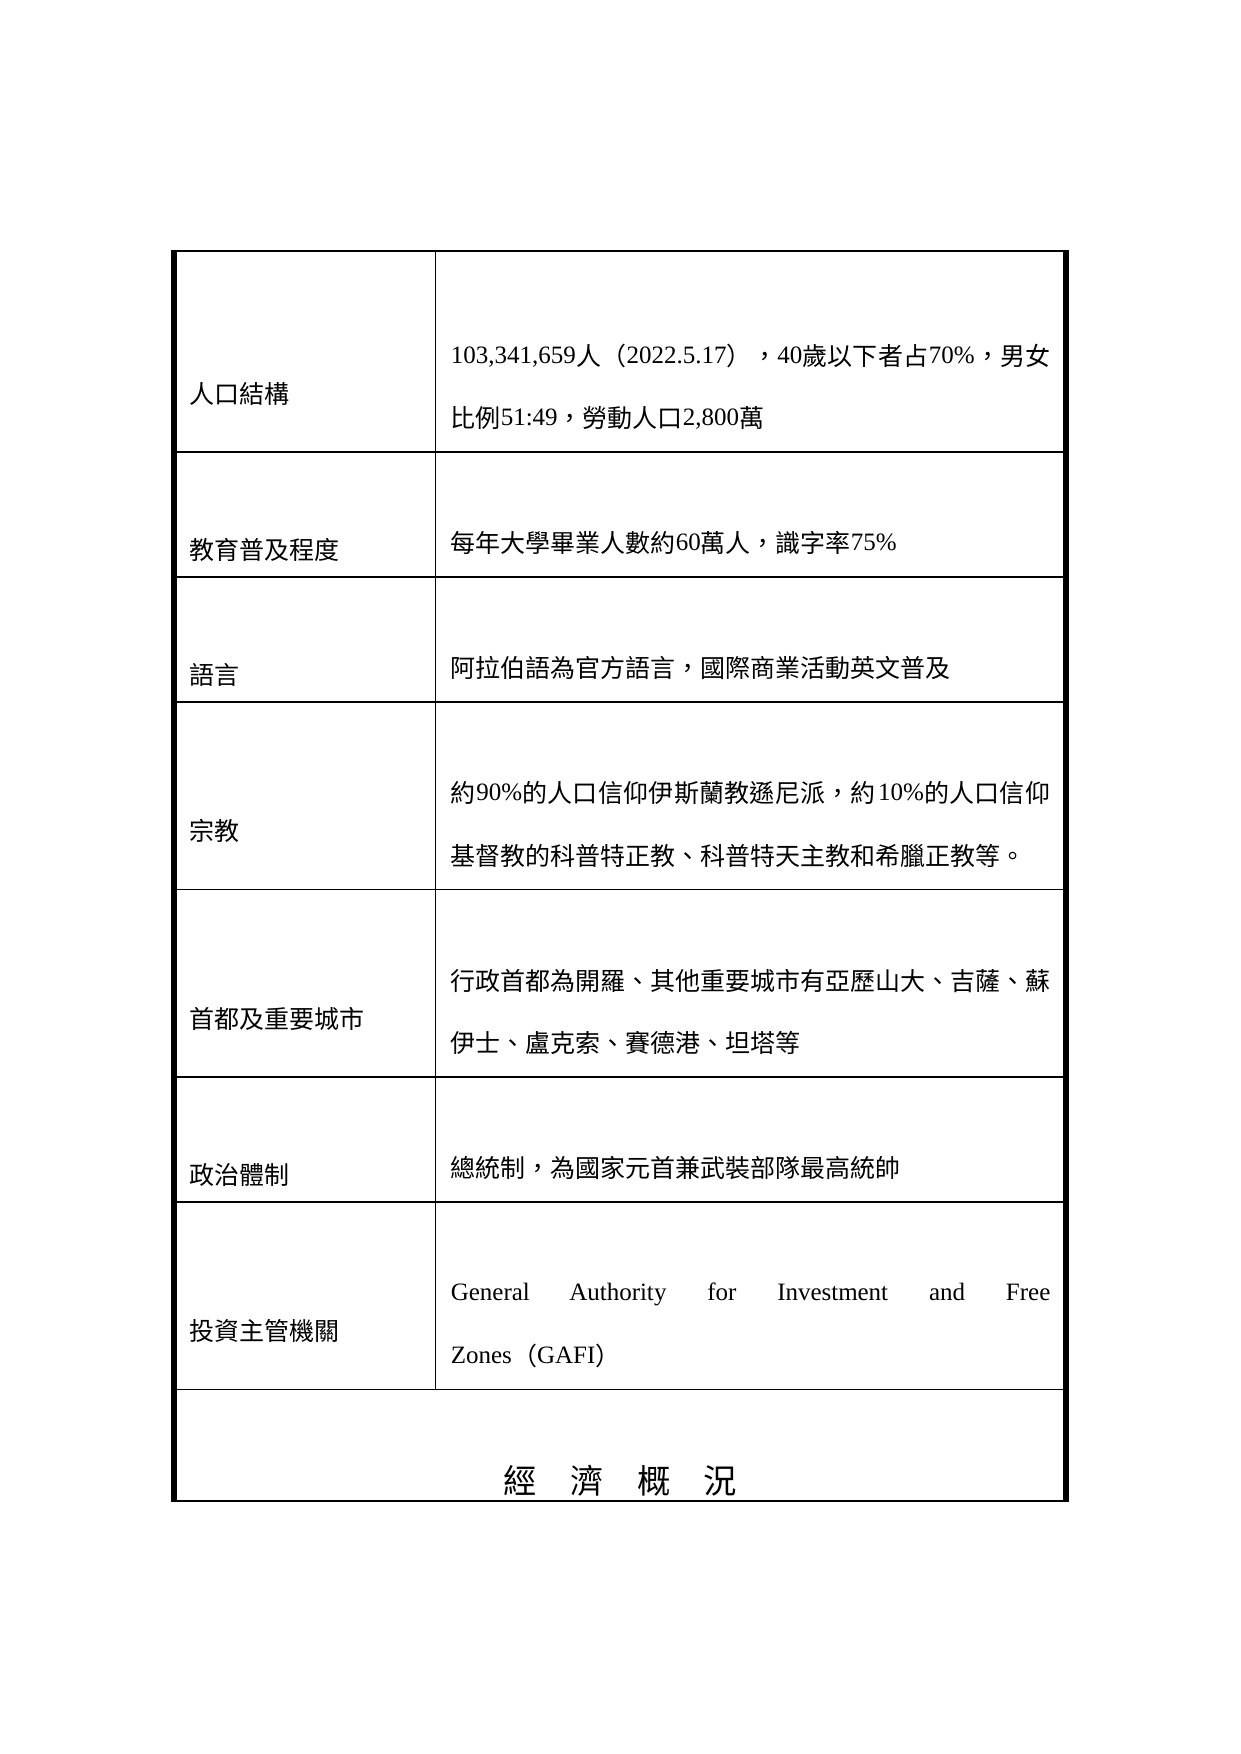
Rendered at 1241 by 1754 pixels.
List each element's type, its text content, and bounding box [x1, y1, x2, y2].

table_cell 人口結構 [177, 252, 435, 451]
table_cell 約90%的人口信仰伊斯蘭教遜尼派，約10%的人口信仰基督教的科普特正教、科普特天主教和希臘正教等。 [436, 703, 1063, 888]
table_cell 教育普及程度 [177, 453, 435, 576]
table_cell 總統制，為國家元首兼武裝部隊最高統帥 [436, 1078, 1063, 1201]
table_cell 投資主管機關 [177, 1203, 435, 1388]
table_cell 阿拉伯語為官方語言，國際商業活動英文普及 [436, 578, 1063, 701]
table_cell 行政首都為開羅、其他重要城市有亞歷山大、吉薩、蘇伊士、盧克索、賽德港、坦塔等 [436, 890, 1063, 1076]
table_cell 政治體制 [177, 1078, 435, 1201]
table_cell 宗教 [177, 703, 435, 888]
table_cell 每年大學畢業人數約60萬人，識字率75% [436, 453, 1063, 576]
table_cell 語言 [177, 578, 435, 701]
table_cell 首都及重要城市 [177, 890, 435, 1076]
table_cell 103,341,659人（2022.5.17），40歲以下者占70%，男女比例51:49，勞動人口2,800萬 [436, 252, 1063, 451]
table_cell General Authority for Investment and Free Zones（GAFI） [436, 1203, 1063, 1388]
table_cell 經 濟 概 況 [177, 1390, 1063, 1500]
